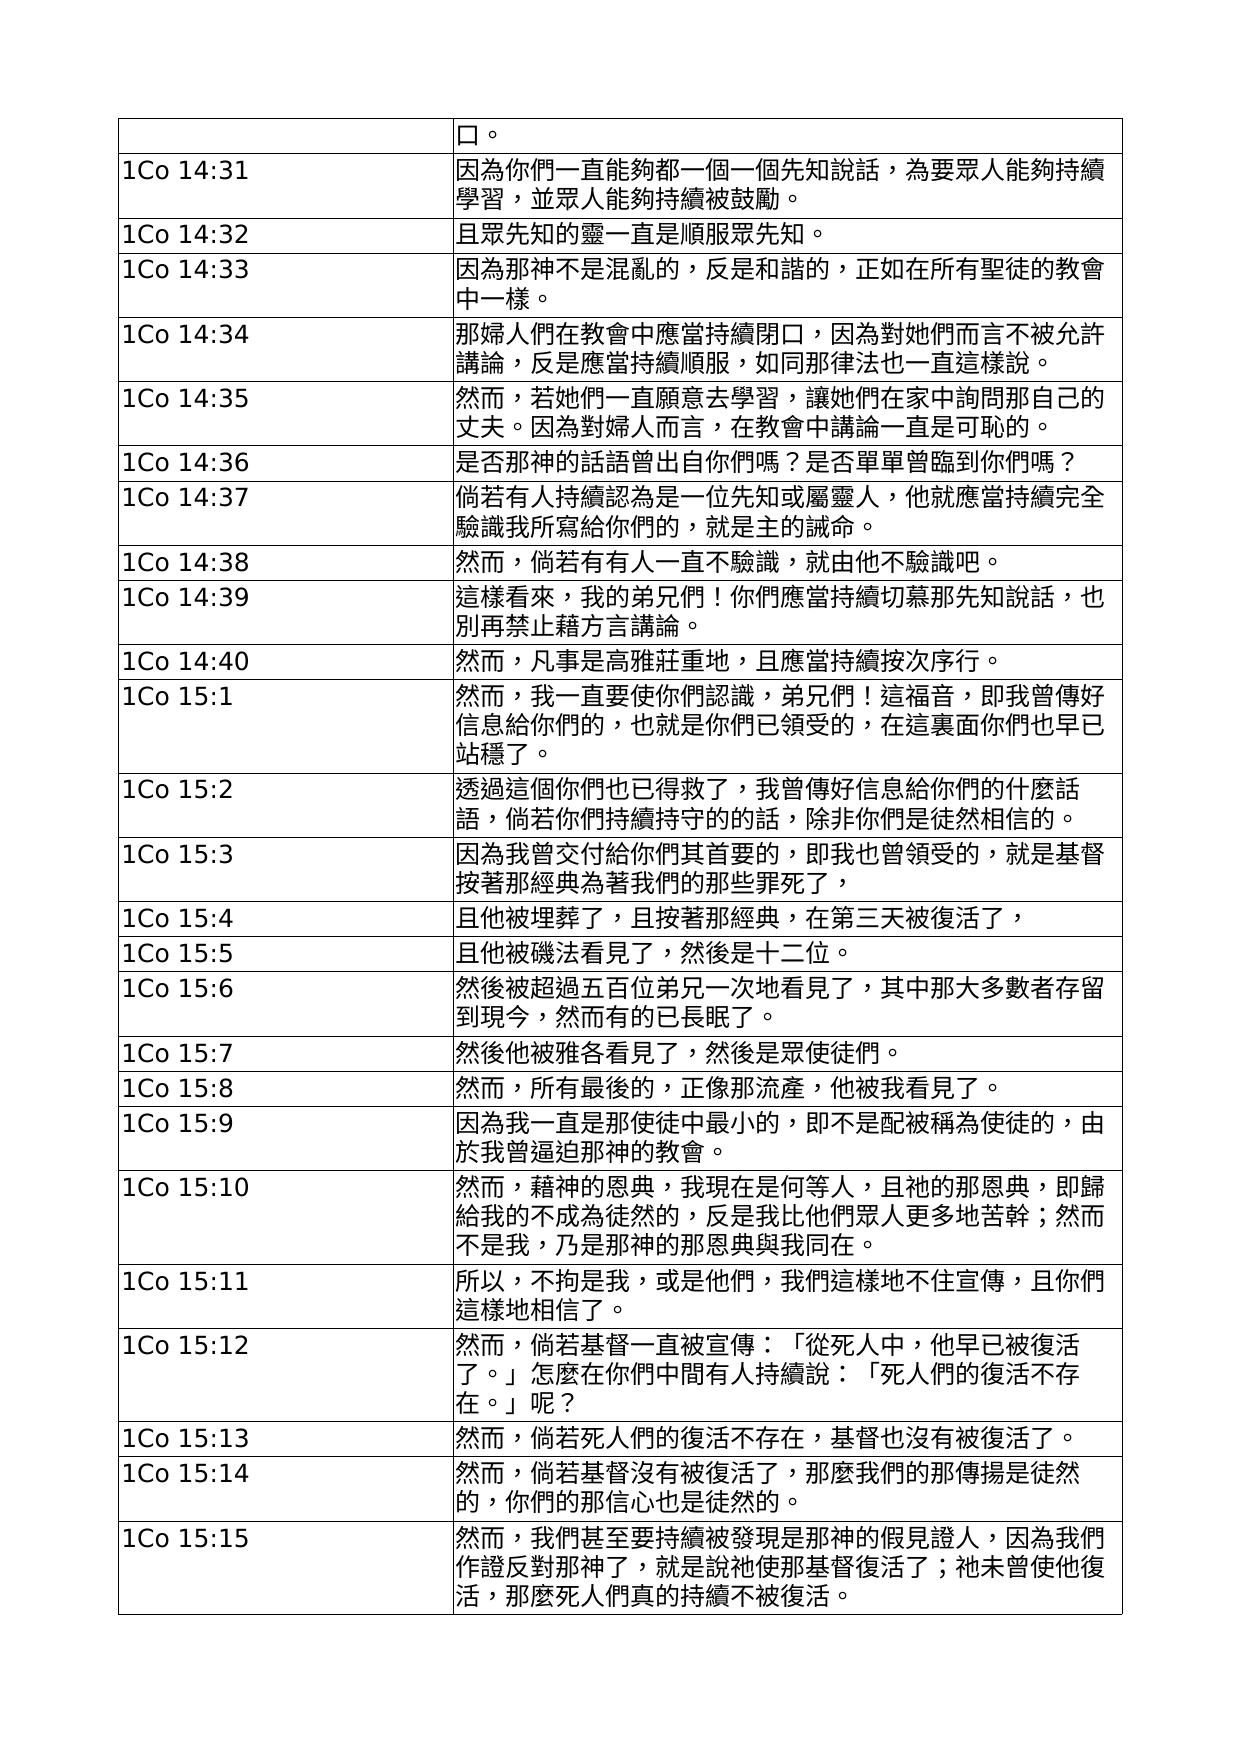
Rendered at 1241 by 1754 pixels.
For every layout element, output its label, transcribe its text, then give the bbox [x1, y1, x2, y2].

table_cell 1Co 14:37 [119, 482, 453, 545]
table_cell 1Co 15:13 [119, 1422, 453, 1456]
table_cell 1Co 14:34 [119, 318, 453, 381]
table_cell 因為我曾交付給你們其首要的，即我也曾領受的，就是基督按著那經典為著我們的那些罪死了， [454, 838, 1122, 901]
table_cell 然後他被雅各看見了，然後是眾使徒們。 [454, 1037, 1122, 1071]
table_cell 1Co 15:2 [119, 774, 453, 837]
table_cell 然而，藉神的恩典，我現在是何等人，且祂的那恩典，即歸給我的不成為徒然的，反是我比他們眾人更多地苦幹；然而不是我，乃是那神的那恩典與我同在。 [454, 1171, 1122, 1264]
table_cell 1Co 14:35 [119, 382, 453, 445]
table_cell 1Co 14:32 [119, 219, 453, 253]
table_cell 1Co 14:40 [119, 645, 453, 679]
table_cell 1Co 15:14 [119, 1457, 453, 1521]
table_cell 然後被超過五百位弟兄一次地看見了，其中那大多數者存留到現今，然而有的已長眠了。 [454, 972, 1122, 1036]
table_cell 然而，倘若死人們的復活不存在，基督也沒有被復活了。 [454, 1422, 1122, 1456]
table_cell 1Co 15:4 [119, 902, 453, 936]
table_cell 1Co 15:8 [119, 1072, 453, 1106]
table_cell 1Co 15:15 [119, 1522, 453, 1614]
table_cell 然而，倘若基督一直被宣傳：「從死人中，他早已被復活了。」怎麼在你們中間有人持續說：「死人們的復活不存在。」呢？ [454, 1329, 1122, 1421]
table_cell 1Co 14:39 [119, 581, 453, 644]
table_cell 口。 [454, 119, 1122, 153]
table_cell 因為你們一直能夠都一個一個先知說話，為要眾人能夠持續學習，並眾人能夠持續被鼓勵。 [454, 154, 1122, 217]
table_cell 1Co 14:31 [119, 154, 453, 217]
table_cell 1Co 15:1 [119, 680, 453, 773]
table_cell 1Co 14:33 [119, 254, 453, 317]
table_cell 倘若有人持續認為是一位先知或屬靈人，他就應當持續完全驗識我所寫給你們的，就是主的誡命。 [454, 482, 1122, 545]
table_cell 然而，凡事是高雅莊重地，且應當持續按次序行。 [454, 645, 1122, 679]
table_cell 1Co 15:10 [119, 1171, 453, 1264]
table_cell 然而，所有最後的，正像那流產，他被我看見了。 [454, 1072, 1122, 1106]
table_cell 然而，倘若有有人一直不驗識，就由他不驗識吧。 [454, 546, 1122, 580]
table_cell 那婦人們在教會中應當持續閉口，因為對她們而言不被允許講論，反是應當持續順服，如同那律法也一直這樣說。 [454, 318, 1122, 381]
table_cell 1Co 15:7 [119, 1037, 453, 1071]
table_cell 1Co 15:9 [119, 1107, 453, 1170]
table_cell 因為我一直是那使徒中最小的，即不是配被稱為使徒的，由於我曾逼迫那神的教會。 [454, 1107, 1122, 1170]
table_cell 然而，我們甚至要持續被發現是那神的假見證人，因為我們作證反對那神了，就是說祂使那基督復活了；祂未曾使他復活，那麼死人們真的持續不被復活。 [454, 1522, 1122, 1614]
table_cell 透過這個你們也已得救了，我曾傳好信息給你們的什麼話語，倘若你們持續持守的的話，除非你們是徒然相信的。 [454, 774, 1122, 837]
table_cell 這樣看來，我的弟兄們！你們應當持續切慕那先知說話，也別再禁止藉方言講論。 [454, 581, 1122, 644]
table_cell 因為那神不是混亂的，反是和諧的，正如在所有聖徒的教會中一樣。 [454, 254, 1122, 317]
table_cell 然而，倘若基督沒有被復活了，那麼我們的那傳揚是徒然的，你們的那信心也是徒然的。 [454, 1457, 1122, 1521]
table_cell 1Co 15:11 [119, 1265, 453, 1328]
table_cell 1Co 15:6 [119, 972, 453, 1036]
table_cell [119, 119, 453, 153]
table_cell 1Co 14:36 [119, 446, 453, 481]
table_cell 且他被埋葬了，且按著那經典，在第三天被復活了， [454, 902, 1122, 936]
table_cell 且他被磯法看見了，然後是十二位。 [454, 937, 1122, 971]
table_cell 然而，若她們一直願意去學習，讓她們在家中詢問那自己的丈夫。因為對婦人而言，在教會中講論一直是可恥的。 [454, 382, 1122, 445]
table_cell 是否那神的話語曾出自你們嗎？是否單單曾臨到你們嗎？ [454, 446, 1122, 481]
table_cell 1Co 15:5 [119, 937, 453, 971]
table_cell 1Co 15:12 [119, 1329, 453, 1421]
table_cell 所以，不拘是我，或是他們，我們這樣地不住宣傳，且你們這樣地相信了。 [454, 1265, 1122, 1328]
table_cell 1Co 14:38 [119, 546, 453, 580]
table_cell 且眾先知的靈一直是順服眾先知。 [454, 219, 1122, 253]
table_cell 1Co 15:3 [119, 838, 453, 901]
table_cell 然而，我一直要使你們認識，弟兄們！這福音，即我曾傳好信息給你們的，也就是你們已領受的，在這裏面你們也早已站穩了。 [454, 680, 1122, 773]
